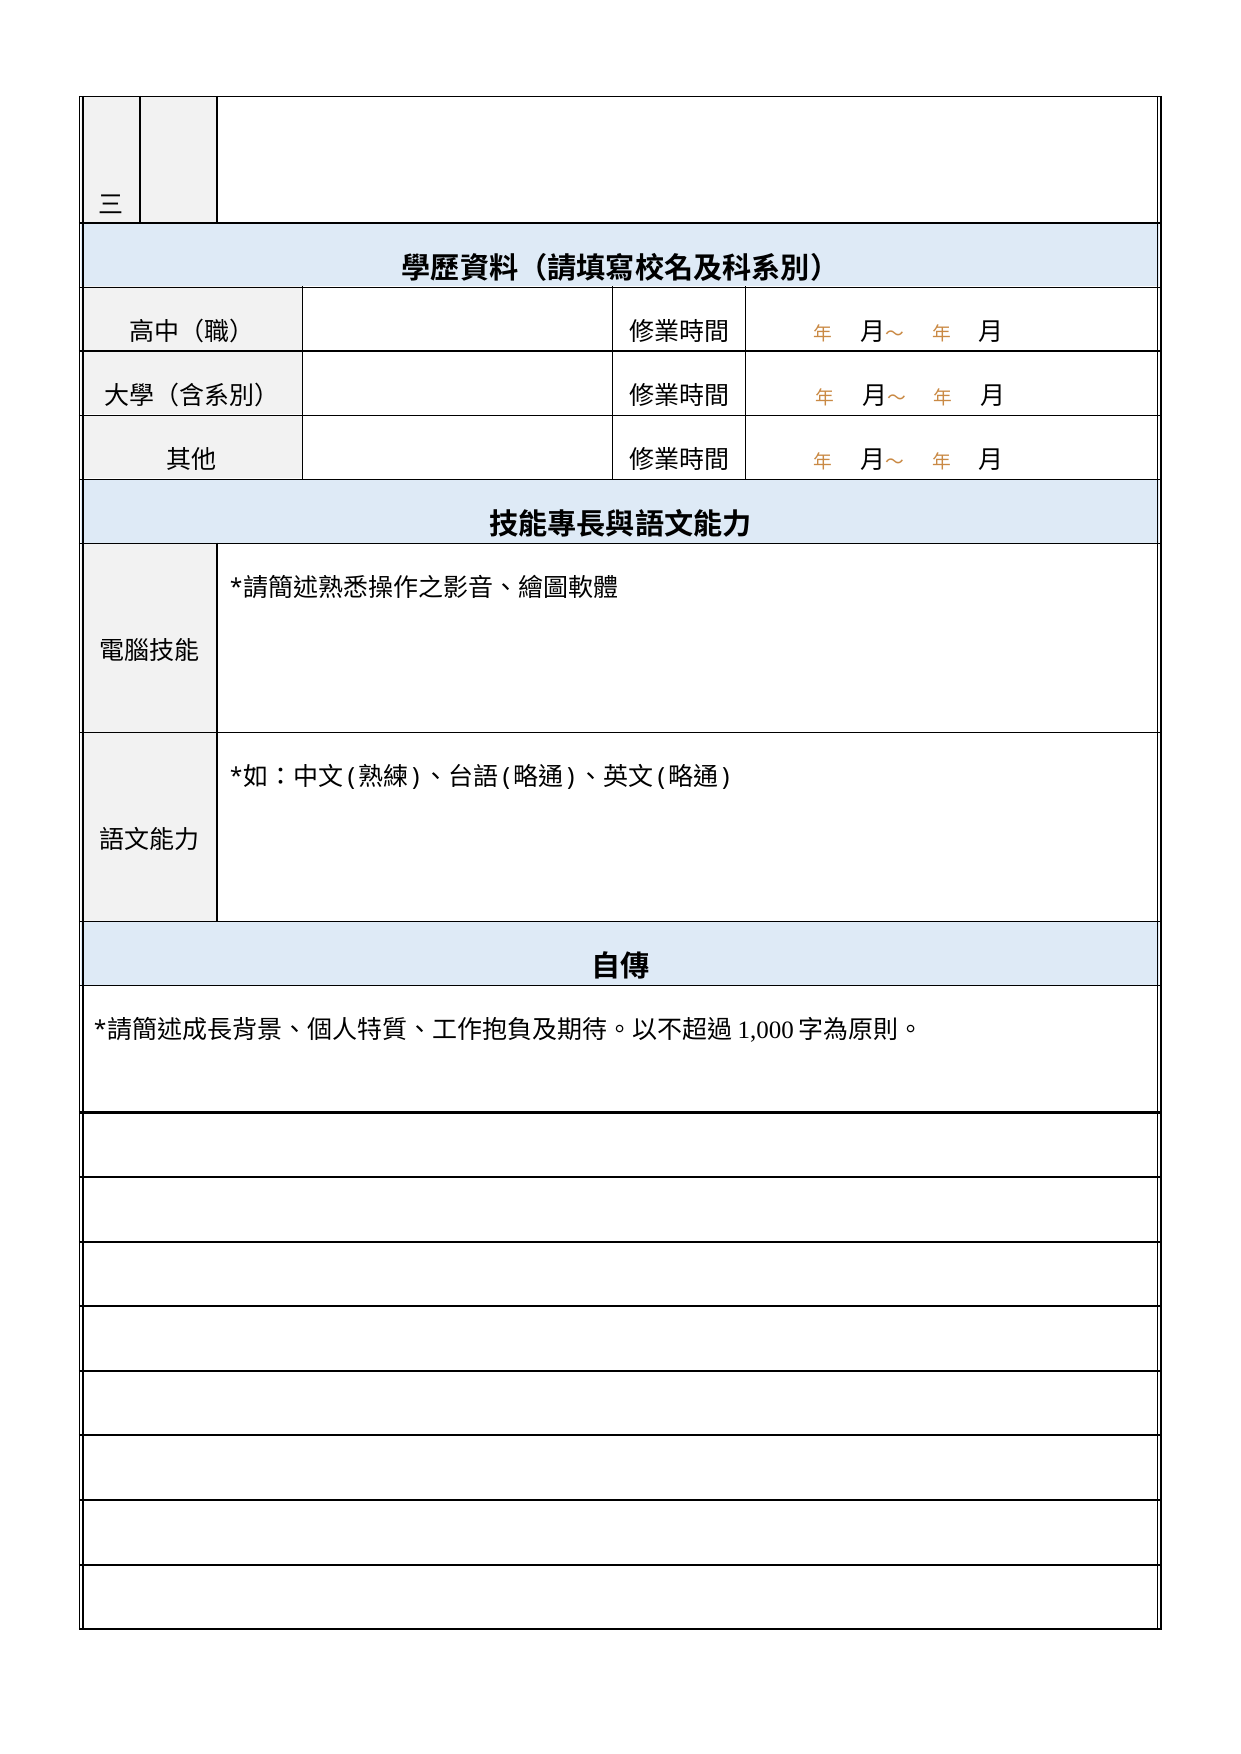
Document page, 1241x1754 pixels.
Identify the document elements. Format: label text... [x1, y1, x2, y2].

table_cell 高中（職） [84, 288, 302, 350]
table_cell 電腦技能 [84, 544, 216, 732]
table_cell *如：中文(熟練)、台語(略通)、英文(略通) [218, 733, 1157, 921]
table_cell [303, 416, 612, 478]
table_cell [84, 1501, 1157, 1563]
table_cell [303, 288, 612, 350]
table_cell [84, 1178, 1157, 1241]
table_cell [84, 1372, 1157, 1434]
table_cell 技能專長與語文能力 [84, 480, 1157, 543]
table_cell 修業時間 [613, 288, 745, 350]
table_cell 大學（含系別） [84, 352, 302, 414]
table_cell 學歷資料（請填寫校名及科系別） [84, 224, 1157, 286]
table_cell 年 月～ 年 月 [746, 416, 1157, 478]
table_cell *請簡述熟悉操作之影音、繪圖軟體 [218, 544, 1157, 732]
table_cell 年 月～ 年 月 [746, 352, 1157, 414]
table_cell [84, 1243, 1157, 1305]
table_cell 年 月～ 年 月 [746, 288, 1157, 350]
table_cell [84, 1436, 1157, 1499]
table_cell [84, 1566, 1157, 1628]
table_cell *請簡述成長背景、個人特質、工作抱負及期待。以不超過1,000字為原則。 [84, 986, 1157, 1111]
table_cell 自傳 [84, 922, 1157, 985]
table_cell 修業時間 [613, 352, 745, 414]
table_cell [218, 97, 1157, 222]
table_cell 修業時間 [613, 416, 745, 478]
table_cell 其他 [84, 416, 302, 478]
table_cell [84, 1307, 1157, 1370]
table_cell [303, 352, 612, 414]
table_cell 三 [84, 97, 139, 222]
table_cell [84, 1114, 1157, 1176]
table_cell 語文能力 [84, 733, 216, 921]
table_cell [141, 97, 216, 222]
